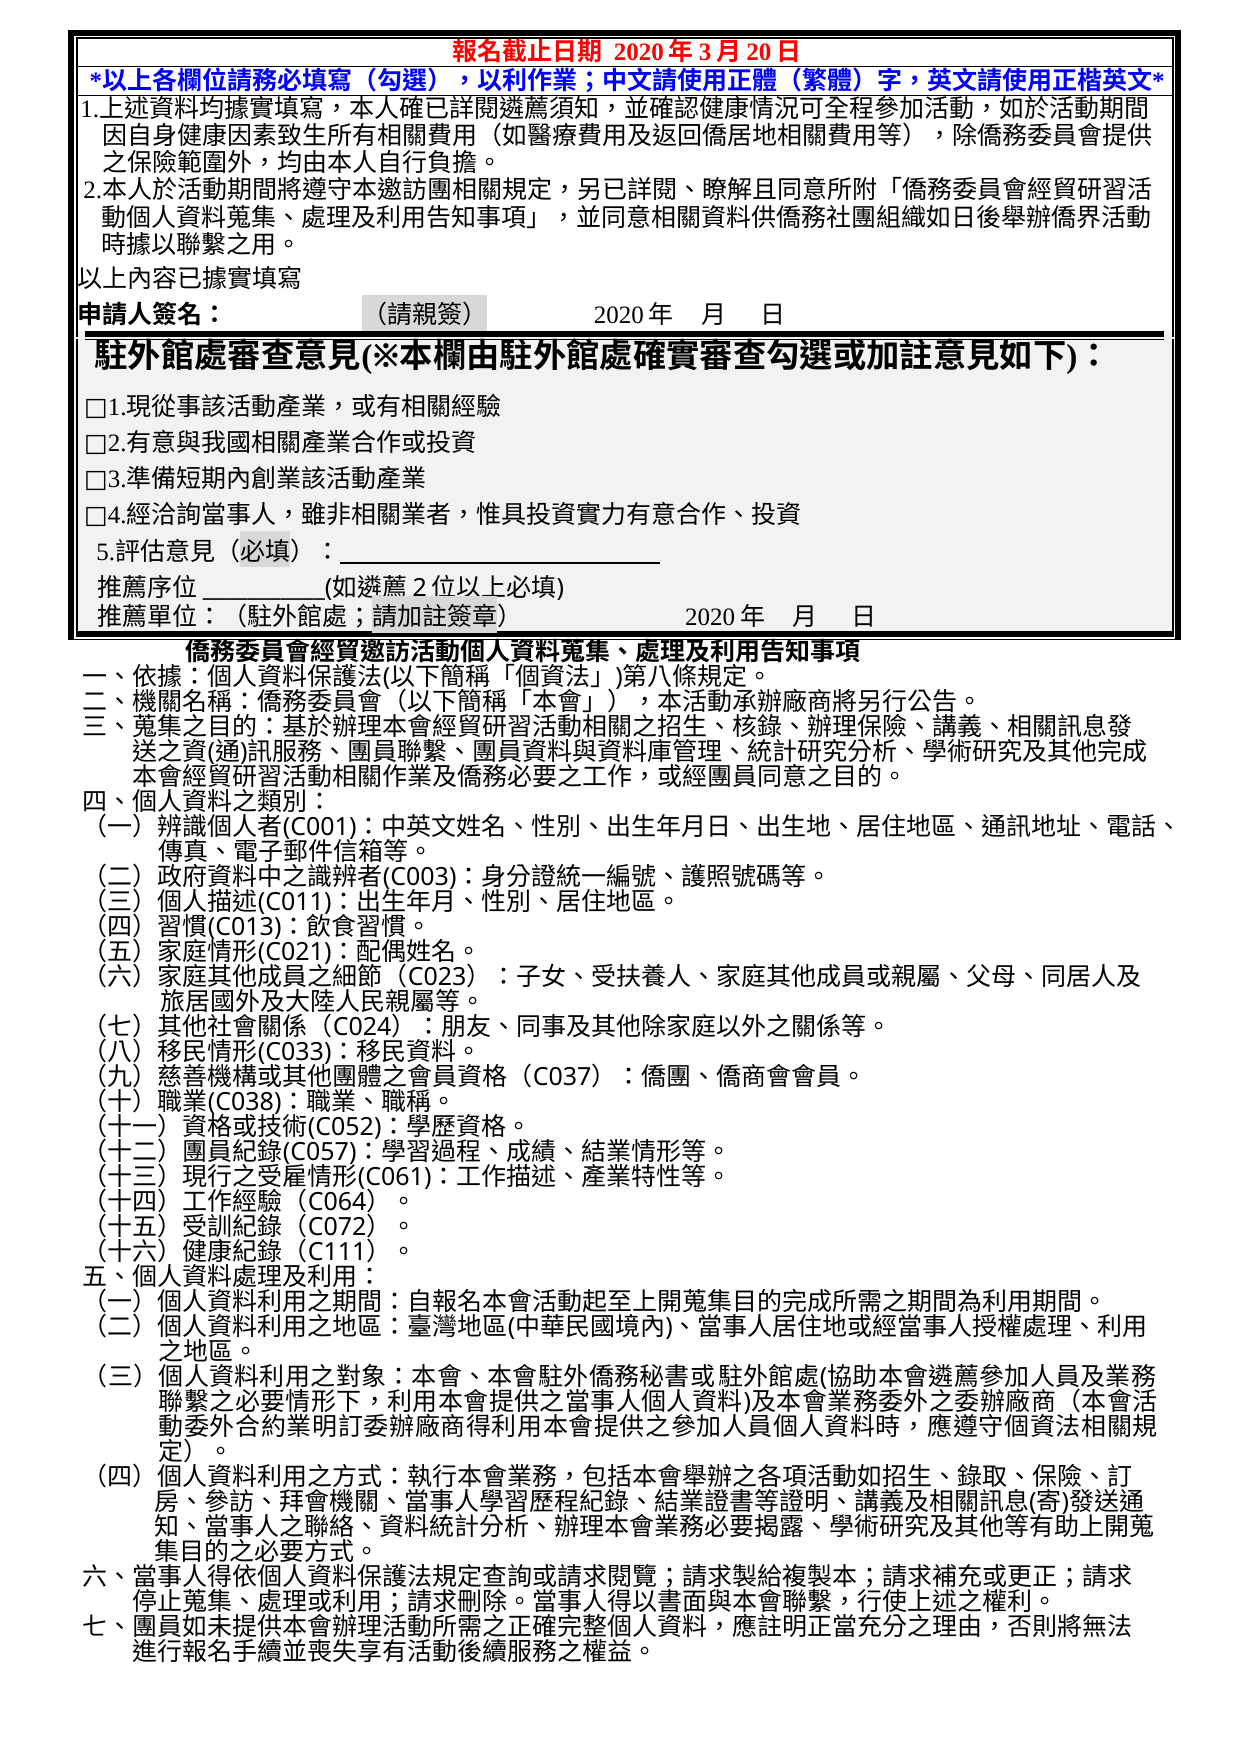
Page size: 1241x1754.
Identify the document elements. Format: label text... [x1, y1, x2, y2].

text （十三）現行之受雇情形(C061)：工作描述、產業特性等。 [83, 1165, 1157, 1190]
text （十六）健康紀錄（C111）。 [83, 1240, 1157, 1265]
text （九）慈善機構或其他團體之會員資格（C037）：僑團、僑商會會員。 [83, 1065, 1157, 1090]
table_cell 1.上述資料均據實填寫，本人確已詳閱遴薦須知，並確認健康情況可全程參加活動，如於活動期間因自身健康因素致生所有相關費用（如醫療費用及返回僑居地相關費用等），除僑務委員會提供之保險範圍外，均由本人自行負擔。 2.本人於活動期間將遵守本邀訪團相關規定，另已詳閱、瞭解且同意所附「僑務委員會經貿研習活動個人資料蒐集、處理及利用告知事項」，並同意相關資料供僑務社團組織如日後舉辦僑界活動時據以聯繫之用。 以上內容已據實填寫 申請人簽名： （請親簽） 2020年 月 日 [78, 96, 1172, 331]
text 六、當事人得依個人資料保護法規定查詢或請求閱覽；請求製給複製本；請求補充或更正；請求停止蒐集、處理或利用；請求刪除。當事人得以書面與本會聯繫，行使上述之權利。 [83, 1565, 1157, 1615]
text （八）移民情形(C033)：移民資料。 [83, 1040, 1157, 1065]
text （二）個人資料利用之地區：臺灣地區(中華民國境內)、當事人居住地或經當事人授權處理、利用之地區。 [83, 1315, 1157, 1365]
text 僑務委員會經貿邀訪活動個人資料蒐集、處理及利用告知事項 [83, 640, 1161, 665]
table_cell 駐外館處審查意見(※本欄由駐外館處確實審查勾選或加註意見如下)： □1.現從事該活動產業，或有相關經驗 □2.有意與我國相關產業合作或投資 □3.準備短期內創業該活動產業 □4.經洽詢當事人，雖非相關業者，惟具投資實力有意合作、投資 5.評估意見（必填）： 推薦序位 ___________(如遴薦2位以上必填) 推薦單位：（駐外館處；請加註簽章） 2020年 月 日 [74, 331, 1175, 631]
text （三）個人描述(C011)：出生年月、性別、居住地區。 [83, 890, 1157, 915]
text （四）個人資料利用之方式：執行本會業務，包括本會舉辦之各項活動如招生、錄取、保險、訂房、參訪、拜會機關、當事人學習歷程紀錄、結業證書等證明、講義及相關訊息(寄)發送通知、當事人之聯絡、資料統計分析、辦理本會業務必要揭露、學術研究及其他等有助上開蒐集目的之必要方式。 [83, 1465, 1157, 1565]
table_header 報名截止日期 2020年3月20日 [78, 39, 1172, 66]
text 二、機關名稱：僑務委員會（以下簡稱「本會」），本活動承辦廠商將另行公告。 [83, 690, 1157, 715]
text （十五）受訓紀錄（C072）。 [83, 1215, 1157, 1240]
text （六）家庭其他成員之細節（C023）：子女、受扶養人、家庭其他成員或親屬、父母、同居人及旅居國外及大陸人民親屬等。 [83, 965, 1157, 1015]
table_cell *以上各欄位請務必填寫（勾選），以利作業；中文請使用正體（繁體）字，英文請使用正楷英文* [78, 67, 1172, 95]
text （十一）資格或技術(C052)：學歷資格。 [83, 1115, 1157, 1140]
text （七）其他社會關係（C024）：朋友、同事及其他除家庭以外之關係等。 [83, 1015, 1157, 1040]
text （三）個人資料利用之對象：本會、本會駐外僑務秘書或駐外館處(協助本會遴薦參加人員及業務聯繫之必要情形下，利用本會提供之當事人個人資料)及本會業務委外之委辦廠商（本會活動委外合約業明訂委辦廠商得利用本會提供之參加人員個人資料時，應遵守個資法相關規定）。 [83, 1365, 1157, 1465]
text 七、團員如未提供本會辦理活動所需之正確完整個人資料，應註明正當充分之理由，否則將無法進行報名手續並喪失享有活動後續服務之權益。 [83, 1615, 1157, 1665]
text （五）家庭情形(C021)：配偶姓名。 [83, 940, 1157, 965]
text （十四）工作經驗（C064）。 [83, 1190, 1157, 1215]
text 五、個人資料處理及利用： [83, 1265, 1157, 1290]
text 一、依據：個人資料保護法(以下簡稱「個資法」)第八條規定。 [83, 665, 1157, 690]
text （一）辨識個人者(C001)：中英文姓名、性別、出生年月日、出生地、居住地區、通訊地址、電話、傳真、電子郵件信箱等。 [83, 815, 1157, 865]
text （四）習慣(C013)：飲食習慣。 [83, 915, 1157, 940]
text （十）職業(C038)：職業、職稱。 [83, 1090, 1157, 1115]
text 四、個人資料之類別： [83, 790, 1157, 815]
text （十二）團員紀錄(C057)：學習過程、成績、結業情形等。 [83, 1140, 1157, 1165]
text 三、蒐集之目的：基於辦理本會經貿研習活動相關之招生、核錄、辦理保險、講義、相關訊息發送之資(通)訊服務、團員聯繫、團員資料與資料庫管理、統計研究分析、學術研究及其他完成本會經貿研習活動相關作業及僑務必要之工作，或經團員同意之目的。 [83, 715, 1157, 790]
text （二）政府資料中之識辨者(C003)：身分證統一編號、護照號碼等。 [83, 865, 1157, 890]
text （一）個人資料利用之期間：自報名本會活動起至上開蒐集目的完成所需之期間為利用期間。 [83, 1290, 1157, 1315]
